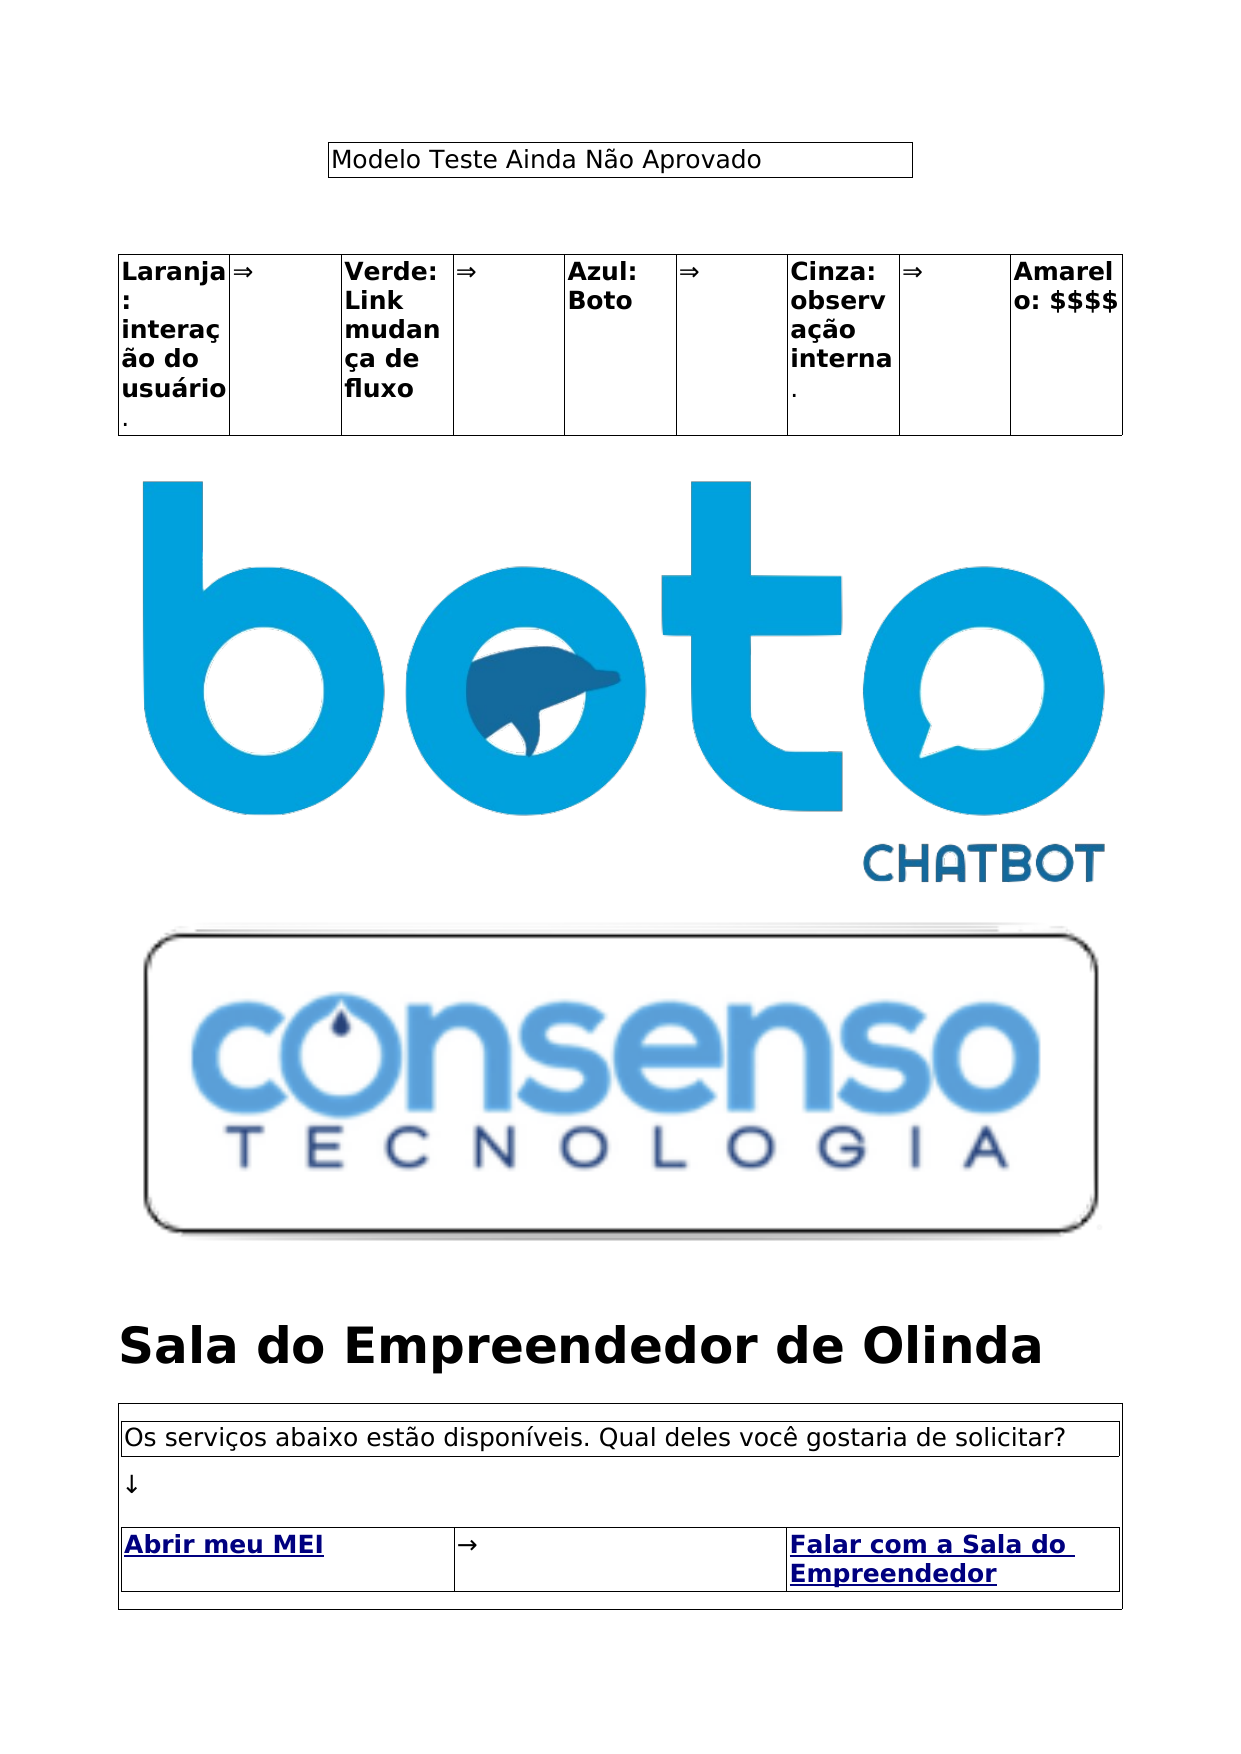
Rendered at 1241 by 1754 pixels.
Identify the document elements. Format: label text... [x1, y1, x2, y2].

table_header Os serviços abaixo estão disponíveis. Qual deles você gostaria de solicitar? [122, 1422, 1119, 1456]
table_header Azul: Boto [565, 255, 676, 435]
table_header ↓ [119, 1404, 1122, 1609]
table_header Laranja: interação do usuário. [119, 255, 229, 435]
picture [118, 918, 1123, 1268]
table_header ⇒ [677, 255, 787, 435]
table_header ⇒ [230, 255, 341, 435]
table_header ⇒ [454, 255, 564, 435]
table_header Falar com a Sala do Empreendedor [787, 1528, 1119, 1591]
table_header Verde: Link mudança de fluxo [342, 255, 453, 435]
table_header Modelo Teste Ainda Não Aprovado [329, 143, 912, 177]
table_header Abrir meu MEI [122, 1528, 454, 1591]
table_header ⇒ [900, 255, 1010, 435]
table_header → [455, 1528, 786, 1591]
subtitle Sala do Empreendedor de Olinda [118, 1317, 1122, 1376]
picture [118, 450, 1123, 906]
table_header Amarelo: $$$$ [1011, 255, 1122, 435]
table_header Cinza: observação interna. [788, 255, 899, 435]
